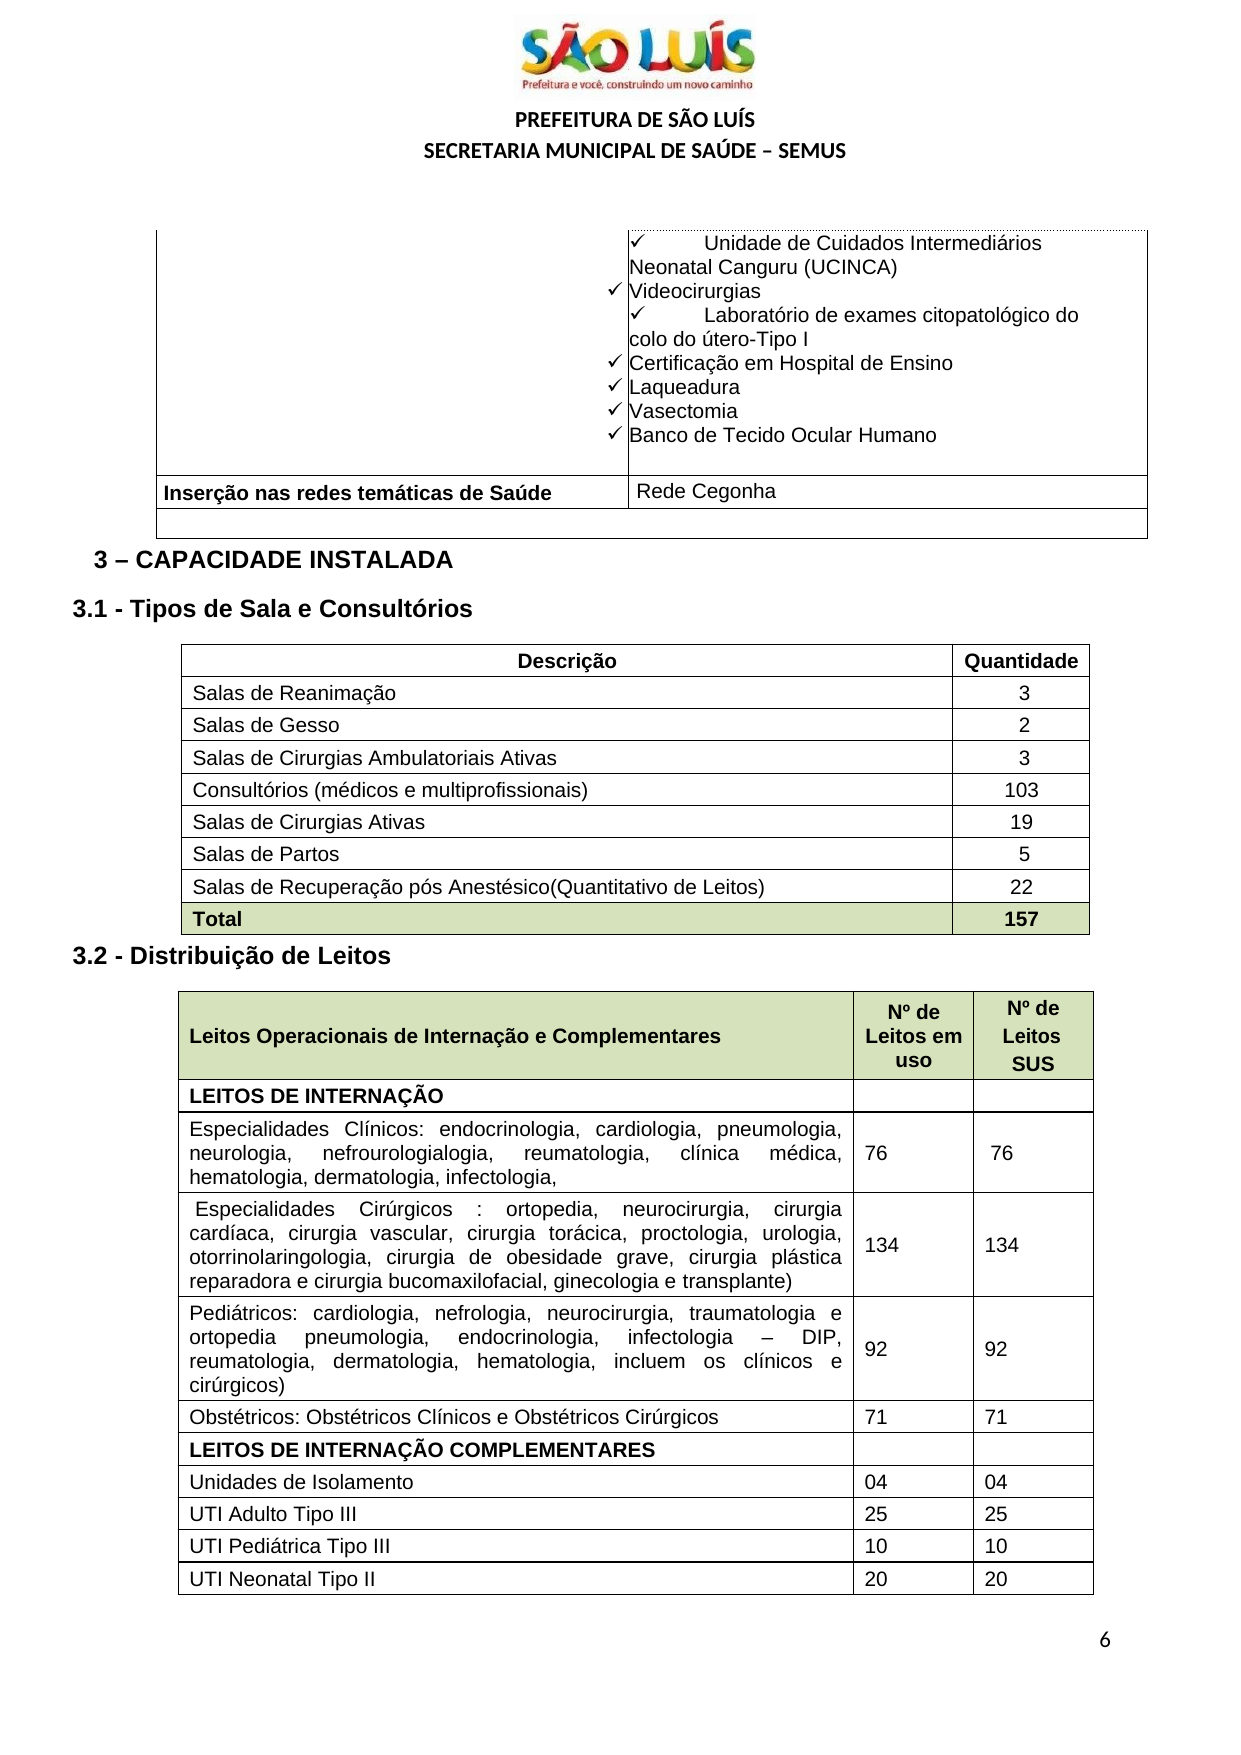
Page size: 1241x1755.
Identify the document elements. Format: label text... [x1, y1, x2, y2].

table_cell Rede Cegonha [629, 476, 1147, 508]
table_cell 22 [953, 870, 1089, 902]
table_cell Obstétricos: Obstétricos Clínicos e Obstétricos Cirúrgicos [179, 1401, 853, 1432]
table_cell 71 [854, 1401, 973, 1432]
table_cell UTI Pediátrica Tipo III [179, 1530, 853, 1561]
table_cell 92 [974, 1297, 1093, 1400]
table_cell 3 [953, 677, 1089, 708]
table_header Descrição [182, 645, 952, 676]
list – CAPACIDADE INSTALADA [93, 545, 1172, 573]
table_cell Salas de Recuperação pós Anestésico(Quantitativo de Leitos) [182, 870, 952, 902]
table_cell [157, 509, 1147, 537]
table_cell Salas de Partos [182, 838, 952, 869]
table_header Leitos Operacionais de Internação e Complementares [179, 992, 853, 1079]
table_cell UTI Neonatal Tipo II [179, 1563, 853, 1593]
table_cell Consultórios (médicos e multiprofissionais) [182, 774, 952, 805]
table_cell 92 [854, 1297, 973, 1400]
table_cell Unidades de Isolamento [179, 1466, 853, 1497]
table_cell UTI Adulto Tipo III [179, 1498, 853, 1529]
table_cell 19 [953, 806, 1089, 837]
table_cell 10 [974, 1530, 1093, 1561]
table_header [157, 230, 628, 475]
table_cell 20 [854, 1563, 973, 1593]
table_cell 2 [953, 709, 1089, 740]
table_cell Salas de Reanimação [182, 677, 952, 708]
table_cell Salas de Gesso [182, 709, 952, 740]
table_cell 04 [974, 1466, 1093, 1497]
list - Distribuição de Leitos [72, 941, 1172, 970]
table_cell [974, 1080, 1093, 1111]
table_cell 71 [974, 1401, 1093, 1432]
table_header Nº de Leitos em uso [854, 992, 973, 1079]
table_cell 103 [953, 774, 1089, 805]
table_cell 134 [974, 1193, 1093, 1296]
table_cell Especialidades Cirúrgicos : ortopedia, neurocirurgia, cirurgia cardíaca, cirurgia vascular, cirurgia torácica, proctologia, urologia, otorrinolaringologia, cirurgia de obesidade grave, cirurgia plástica reparadora e cirurgia bucomaxilofacial, ginecologia e transplante) [179, 1193, 853, 1296]
table_header Nº de Leitos SUS [974, 992, 1093, 1079]
table_cell Especialidades Clínicos: endocrinologia, cardiologia, pneumologia, neurologia, nefrourologialogia, reumatologia, clínica médica, hematologia, dermatologia, infectologia, [179, 1113, 853, 1192]
table_cell 3 [953, 741, 1089, 772]
table_cell Total [182, 903, 952, 934]
table_cell [854, 1080, 973, 1111]
table_cell 76 [854, 1113, 973, 1192]
table_cell Salas de Cirurgias Ambulatoriais Ativas [182, 741, 952, 772]
table_cell LEITOS DE INTERNAÇÃO COMPLEMENTARES [179, 1433, 853, 1464]
table_cell 25 [854, 1498, 973, 1529]
table_cell LEITOS DE INTERNAÇÃO [179, 1080, 853, 1111]
table_cell 10 [854, 1530, 973, 1561]
table_header Quantidade [953, 645, 1089, 676]
table_cell Salas de Cirurgias Ativas [182, 806, 952, 837]
table_cell [974, 1433, 1093, 1464]
table_cell 04 [854, 1466, 973, 1497]
list - Tipos de Sala e Consultórios [72, 594, 1172, 623]
table_cell 5 [953, 838, 1089, 869]
table_cell 76 [974, 1113, 1093, 1192]
table_cell Pediátricos: cardiologia, nefrologia, neurocirurgia, traumatologia e ortopedia pneumologia, endocrinologia, infectologia – DIP, reumatologia, dermatologia, hematologia, incluem os clínicos e cirúrgicos) [179, 1297, 853, 1400]
table_header Unidade de Cuidados Intermediários Neonatal Canguru (UCINCA) Videocirurgias Laboratório de exames citopatológico do colo do útero-Tipo I Certificação em Hospital de Ensino Laqueadura Vasectomia Banco de Tecido Ocular Humano [629, 230, 1147, 475]
table_cell 157 [953, 903, 1089, 934]
table_cell 20 [974, 1563, 1093, 1593]
table_cell [854, 1433, 973, 1464]
table_cell Inserção nas redes temáticas de Saúde [157, 476, 628, 508]
table_cell 134 [854, 1193, 973, 1296]
table_cell 25 [974, 1498, 1093, 1529]
